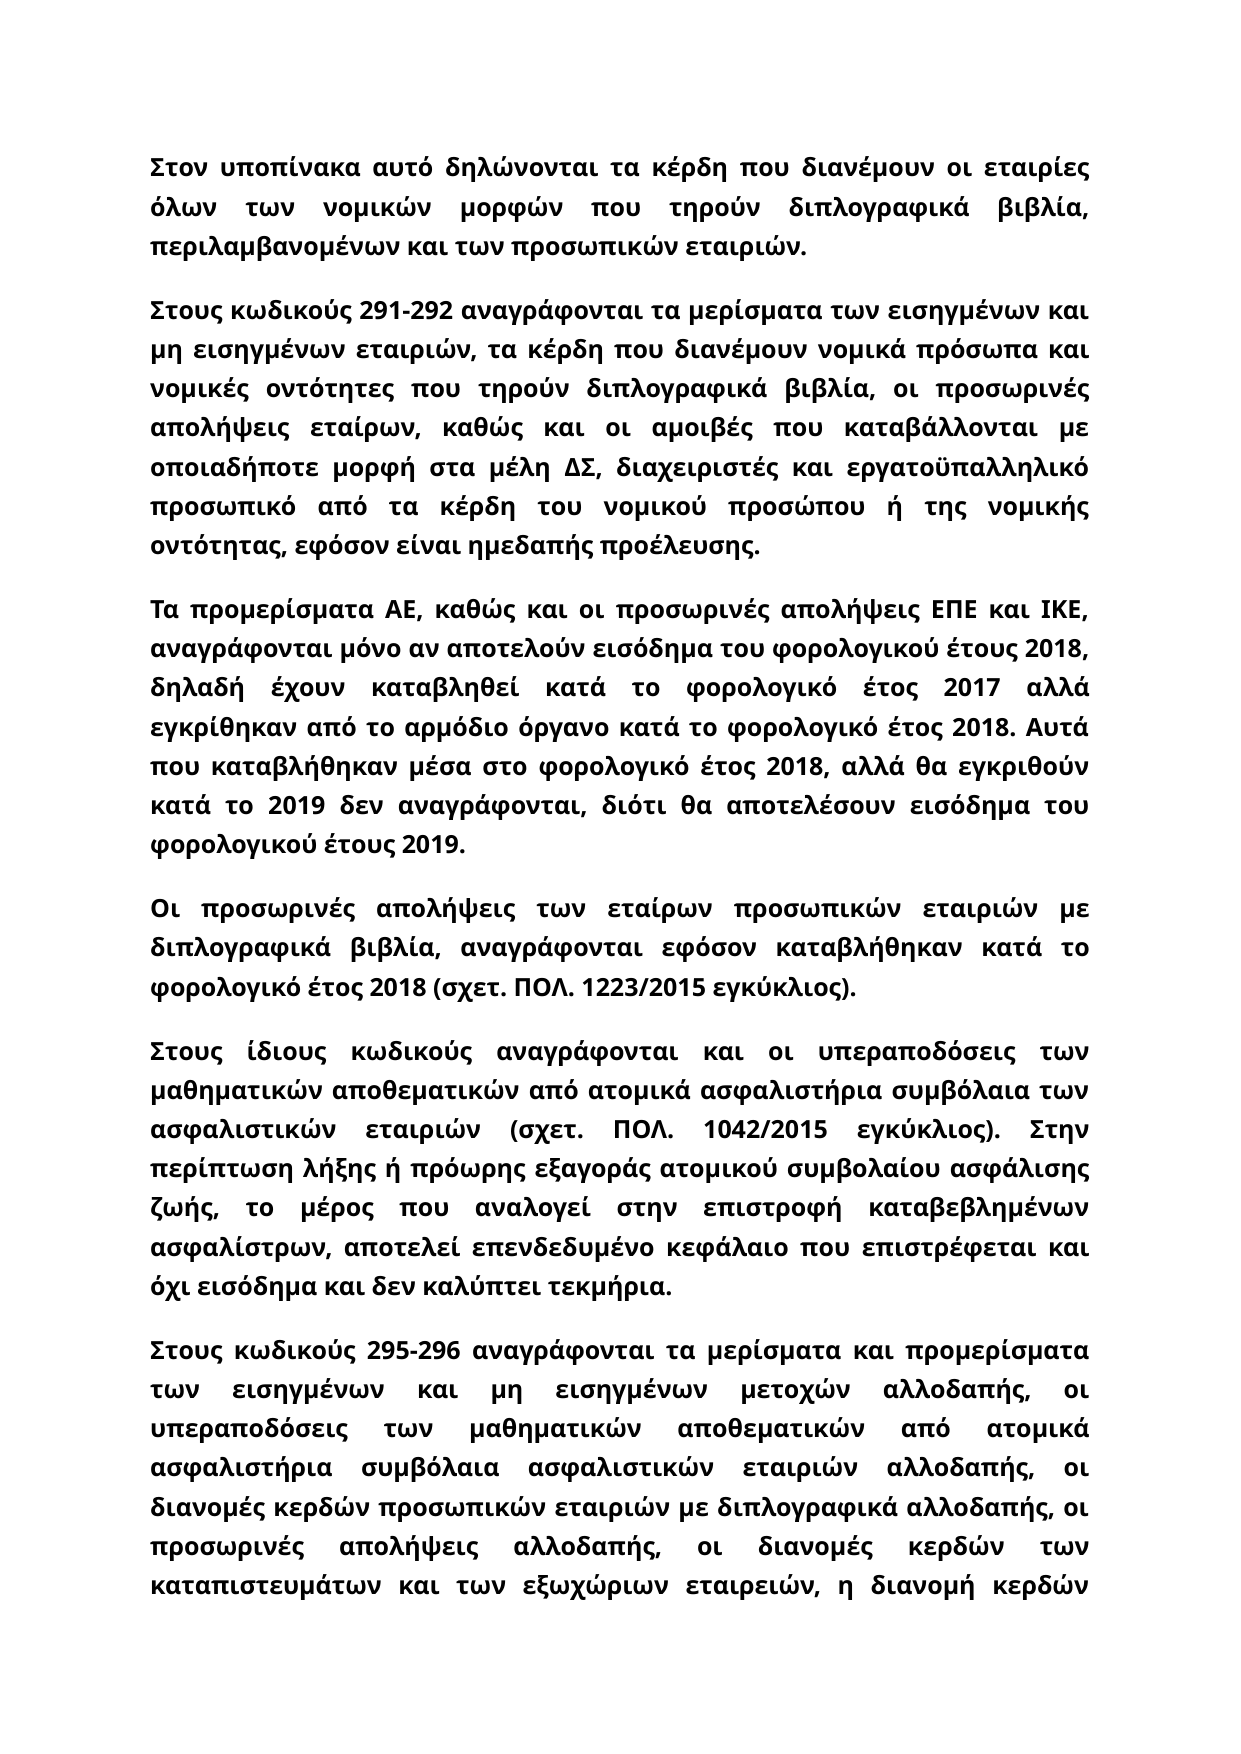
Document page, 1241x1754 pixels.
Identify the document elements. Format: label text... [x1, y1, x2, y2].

text Στον υποπίνακα αυτό δηλώνονται τα κέρδη που διανέμουν οι εταιρίες όλων των νομικών μορφών που τηρούν διπλογραφικά βιβλία, περιλαμβανομένων και των προσωπικών εταιριών. [150, 150, 1090, 262]
text Οι προσωρινές απολήψεις των εταίρων προσωπικών εταιριών με διπλογραφικά βιβλία, αναγράφονται εφόσον καταβλήθηκαν κατά το φορολογικό έτος 2018 (σχετ. ΠΟΛ. 1223/2015 εγκύκλιος). [150, 891, 1090, 1003]
text Στους κωδικούς 291-292 αναγράφονται τα μερίσματα των εισηγμένων και μη εισηγμένων εταιριών, τα κέρδη που διανέμουν νομικά πρόσωπα και νομικές οντότητες που τηρούν διπλογραφικά βιβλία, οι προσωρινές απολήψεις εταίρων, καθώς και οι αμοιβές που καταβάλλονται με οποιαδήποτε μορφή στα μέλη ΔΣ, διαχειριστές και εργατοϋπαλληλικό προσωπικό από τα κέρδη του νομικού προσώπου ή της νομικής οντότητας, εφόσον είναι ημεδαπής προέλευσης. [150, 292, 1090, 562]
text Στους κωδικούς 295-296 αναγράφονται τα μερίσματα και προμερίσματα των εισηγμένων και μη εισηγμένων μετοχών αλλοδαπής, οι υπεραποδόσεις των μαθηματικών αποθεματικών από ατομικά ασφαλιστήρια συμβόλαια ασφαλιστικών εταιριών αλλοδαπής, οι διανομές κερδών προσωπικών εταιριών με διπλογραφικά αλλοδαπής, οι προσωρινές απολήψεις αλλοδαπής, οι διανομές κερδών των καταπιστευμάτων και των εξωχώριων εταιρειών, η διανομή κερδών [150, 1332, 1090, 1602]
text Τα προμερίσματα ΑΕ, καθώς και οι προσωρινές απολήψεις ΕΠΕ και ΙΚΕ, αναγράφονται μόνο αν αποτελούν εισόδημα του φορολογικού έτους 2018, δηλαδή έχουν καταβληθεί κατά το φορολογικό έτος 2017 αλλά εγκρίθηκαν από το αρμόδιο όργανο κατά το φορολογικό έτος 2018. Αυτά που καταβλήθηκαν μέσα στο φορολογικό έτος 2018, αλλά θα εγκριθούν κατά το 2019 δεν αναγράφονται, διότι θα αποτελέσουν εισόδημα του φορολογικού έτους 2019. [150, 592, 1090, 861]
text Στους ίδιους κωδικούς αναγράφονται και οι υπεραποδόσεις των μαθηματικών αποθεματικών από ατομικά ασφαλιστήρια συμβόλαια των ασφαλιστικών εταιριών (σχετ. ΠΟΛ. 1042/2015 εγκύκλιος). Στην περίπτωση λήξης ή πρόωρης εξαγοράς ατομικού συμβολαίου ασφάλισης ζωής, το μέρος που αναλογεί στην επιστροφή καταβεβλημένων ασφαλίστρων, αποτελεί επενδεδυμένο κεφάλαιο που επιστρέφεται και όχι εισόδημα και δεν καλύπτει τεκμήρια. [150, 1033, 1090, 1302]
